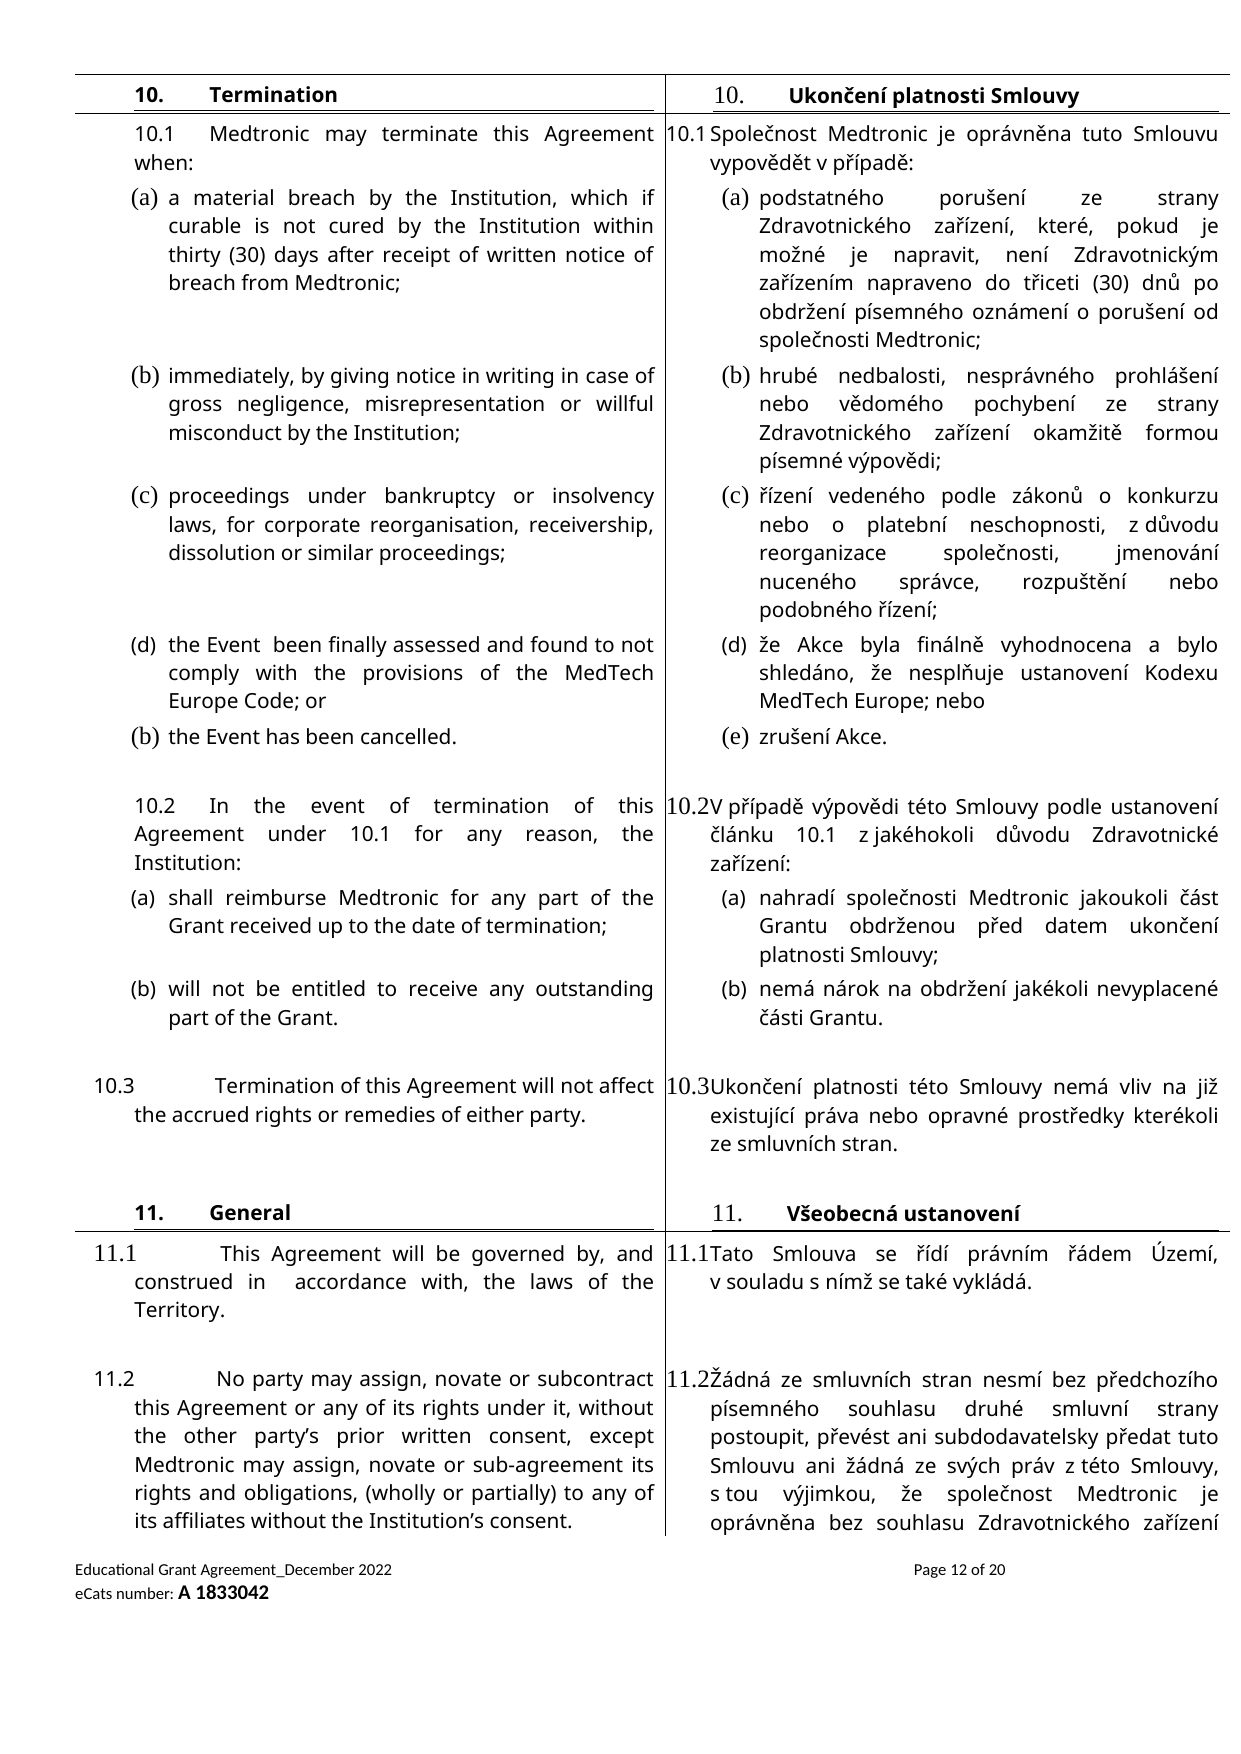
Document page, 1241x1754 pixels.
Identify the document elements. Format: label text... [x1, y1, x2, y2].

table_cell a material breach by the Institution, which if curable is not cured by the Institution within thirty (30) days after receipt of written notice of breach from Medtronic; [75, 176, 665, 354]
table_cell zrušení Akce. [666, 715, 1230, 750]
table_cell Medtronic may terminate this Agreement when: [75, 114, 665, 176]
table_cell podstatného porušení ze strany Zdravotnického zařízení, které, pokud je možné je napravit, není Zdravotnickým zařízením napraveno do třiceti (30) dnů po obdržení písemného oznámení o porušení od společnosti Medtronic; [666, 176, 1230, 354]
table_cell [666, 1324, 1230, 1358]
table_cell proceedings under bankruptcy or insolvency laws, for corporate reorganisation, receivership, dissolution or similar proceedings; [75, 475, 665, 624]
table_cell [75, 1031, 665, 1066]
table_cell nahradí společnosti Medtronic jakoukoli část Grantu obdrženou před datem ukončení platnosti Smlouvy; [666, 877, 1230, 968]
table_cell [666, 750, 1230, 785]
table_cell že Akce byla finálně vyhodnocena a bylo shledáno, že nesplňuje ustanovení Kodexu MedTech Europe; nebo [666, 624, 1230, 715]
table_cell Ukončení platnosti této Smlouvy nemá vliv na již existující práva nebo opravné prostředky kterékoli ze smluvních stran. [666, 1066, 1230, 1158]
table_cell immediately, by giving notice in writing in case of gross negligence, misrepresentation or willful misconduct by the Institution; [75, 354, 665, 474]
table_cell [666, 1158, 1230, 1192]
table_cell No party may assign, novate or subcontract this Agreement or any of its rights under it, without the other party’s prior written consent, except Medtronic may assign, novate or sub-agreement its rights and obligations, (wholly or partially) to any of its affiliates without the Institution’s consent. [75, 1359, 665, 1536]
table_cell [666, 1031, 1230, 1066]
table_cell Společnost Medtronic je oprávněna tuto Smlouvu vypovědět v případě: [666, 114, 1230, 176]
table_cell Žádná ze smluvních stran nesmí bez předchozího písemného souhlasu druhé smluvní strany postoupit, převést ani subdodavatelsky předat tuto Smlouvu ani žádná ze svých práv z této Smlouvy, s tou výjimkou, že společnost Medtronic je oprávněna bez souhlasu Zdravotnického zařízení [666, 1359, 1230, 1536]
table_cell [75, 1158, 665, 1192]
table_cell shall reimburse Medtronic for any part of the Grant received up to the date of termination; [75, 877, 665, 968]
table_cell will not be entitled to receive any outstanding part of the Grant. [75, 968, 665, 1031]
table_cell hrubé nedbalosti, nesprávného prohlášení nebo vědomého pochybení ze strany Zdravotnického zařízení okamžitě formou písemné výpovědi; [666, 354, 1230, 474]
table_cell Všeobecná ustanovení [666, 1192, 1230, 1231]
table_cell This Agreement will be governed by, and construed in accordance with, the laws of the Territory. [75, 1232, 665, 1324]
table_cell Termination [75, 75, 665, 112]
table_cell Ukončení platnosti Smlouvy [666, 75, 1230, 112]
table_cell V případě výpovědi této Smlouvy podle ustanovení článku 10.1 z jakéhokoli důvodu Zdravotnické zařízení: [666, 785, 1230, 877]
table_cell the Event has been cancelled. [75, 715, 665, 750]
table_cell the Event been finally assessed and found to not comply with the provisions of the MedTech Europe Code; or [75, 624, 665, 715]
table_cell General [75, 1192, 665, 1231]
table_cell řízení vedeného podle zákonů o konkurzu nebo o platební neschopnosti, z důvodu reorganizace společnosti, jmenování nuceného správce, rozpuštění nebo podobného řízení; [666, 475, 1230, 624]
table_cell Termination of this Agreement will not affect the accrued rights or remedies of either party. [75, 1066, 665, 1158]
table_cell Tato Smlouva se řídí právním řádem Území, v souladu s nímž se také vykládá. [666, 1232, 1230, 1324]
table_cell [75, 750, 665, 785]
table_cell nemá nárok na obdržení jakékoli nevyplacené části Grantu. [666, 968, 1230, 1031]
table_cell In the event of termination of this Agreement under 10.1 for any reason, the Institution: [75, 785, 665, 877]
table_cell [75, 1324, 665, 1358]
